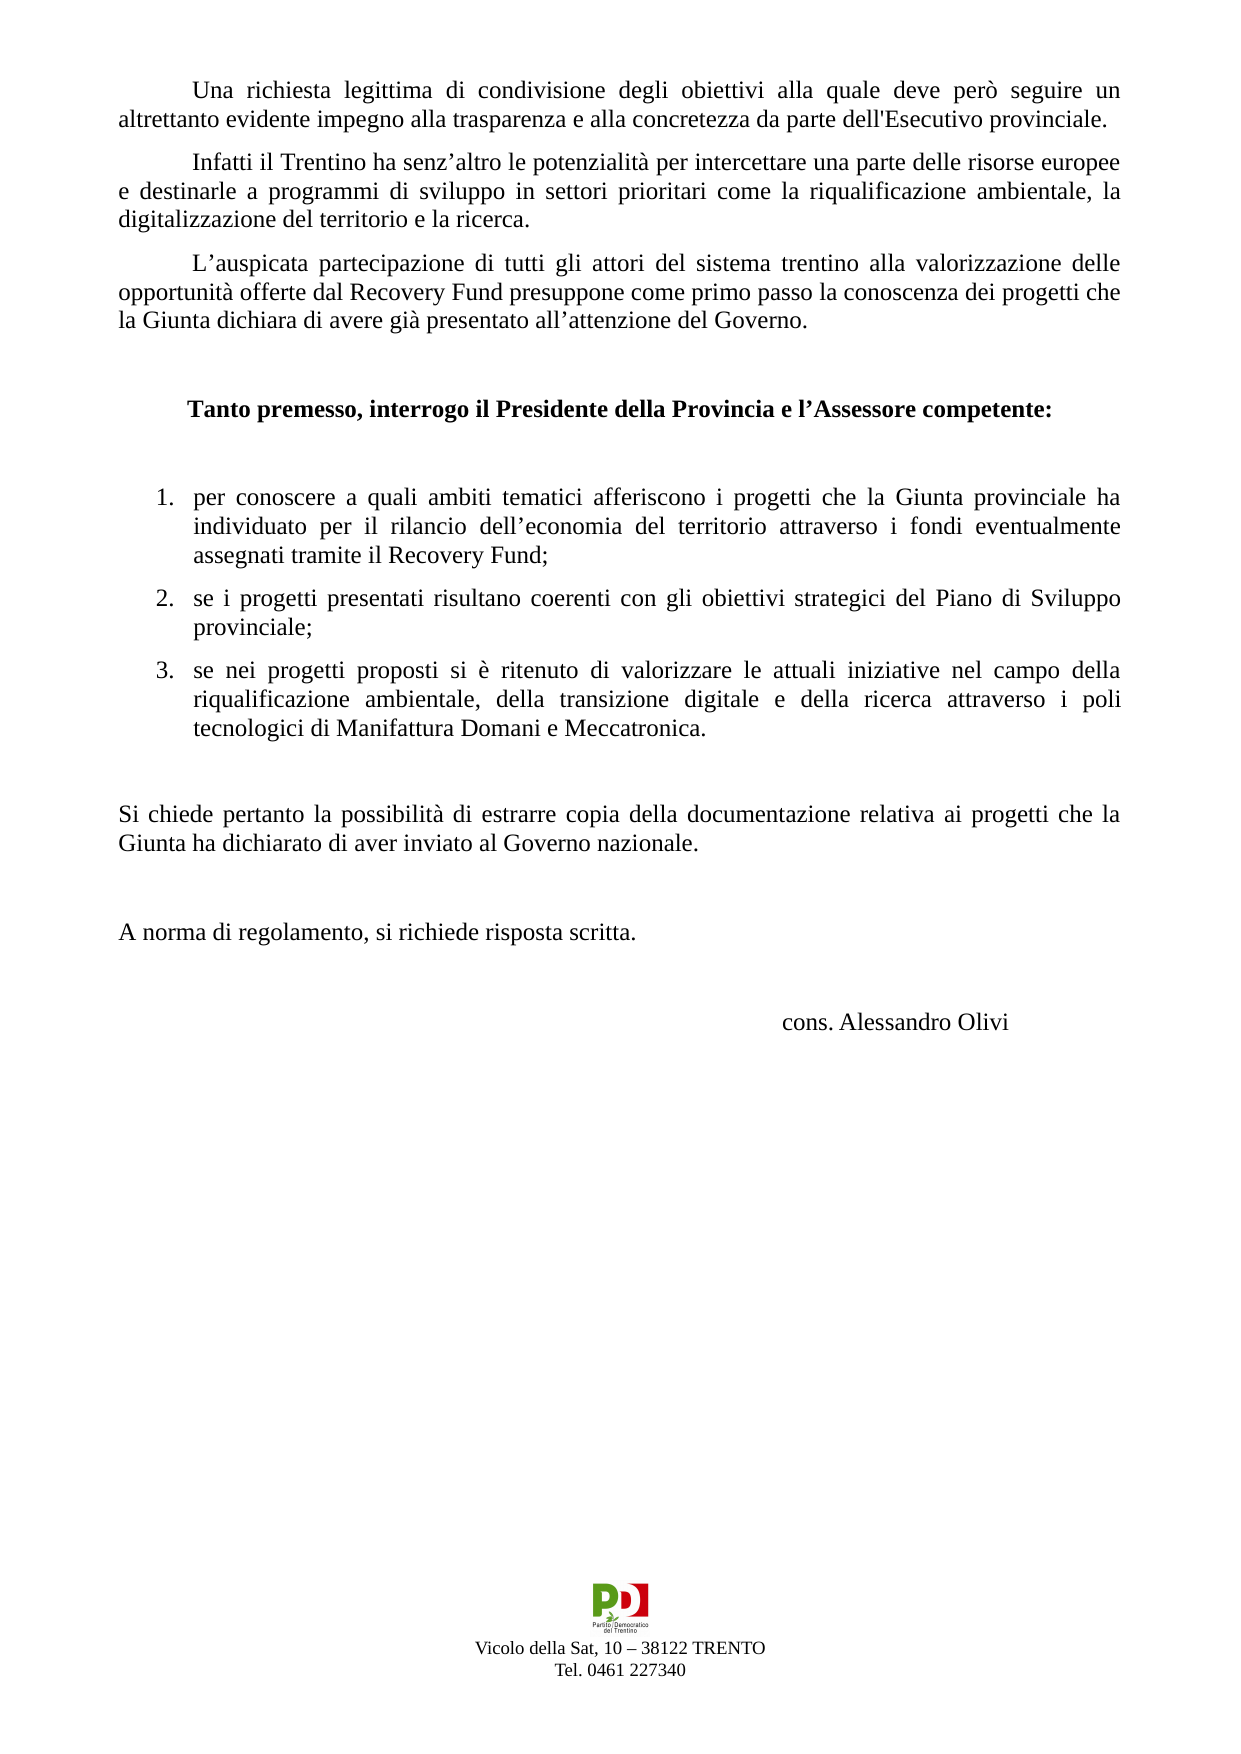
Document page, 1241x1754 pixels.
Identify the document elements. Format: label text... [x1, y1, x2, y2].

text cons. Alessandro Olivi [118, 1007, 1122, 1036]
list per conoscere a quali ambiti tematici afferiscono i progetti che la Giunta provinciale ha individuato per il rilancio dell’economia del territorio attraverso i fondi eventualmente assegnati tramite il Recovery Fund; [156, 482, 1122, 568]
text Tanto premesso, interrogo il Presidente della Provincia e l’Assessore competente: [118, 394, 1122, 423]
text Una richiesta legittima di condivisione degli obiettivi alla quale deve però seguire un altrettanto evidente impegno alla trasparenza e alla concretezza da parte dell'Esecutivo provinciale. [118, 75, 1122, 132]
text Si chiede pertanto la possibilità di estrarre copia della documentazione relativa ai progetti che la Giunta ha dichiarato di aver inviato al Governo nazionale. [118, 799, 1122, 857]
text A norma di regolamento, si richiede risposta scritta. [118, 917, 1122, 945]
text L’auspicata partecipazione di tutti gli attori del sistema trentino alla valorizzazione delle opportunità offerte dal Recovery Fund presuppone come primo passo la conoscenza dei progetti che la Giunta dichiara di avere già presentato all’attenzione del Governo. [118, 248, 1122, 334]
list se nei progetti proposti si è ritenuto di valorizzare le attuali iniziative nel campo della riqualificazione ambientale, della transizione digitale e della ricerca attraverso i poli tecnologici di Manifattura Domani e Meccatronica. [156, 655, 1122, 741]
text Infatti il Trentino ha senz’altro le potenzialità per intercettare una parte delle risorse europee e destinarle a programmi di sviluppo in settori prioritari come la riqualificazione ambientale, la digitalizzazione del territorio e la ricerca. [118, 147, 1122, 233]
list se i progetti presentati risultano coerenti con gli obiettivi strategici del Piano di Sviluppo provinciale; [156, 583, 1122, 641]
